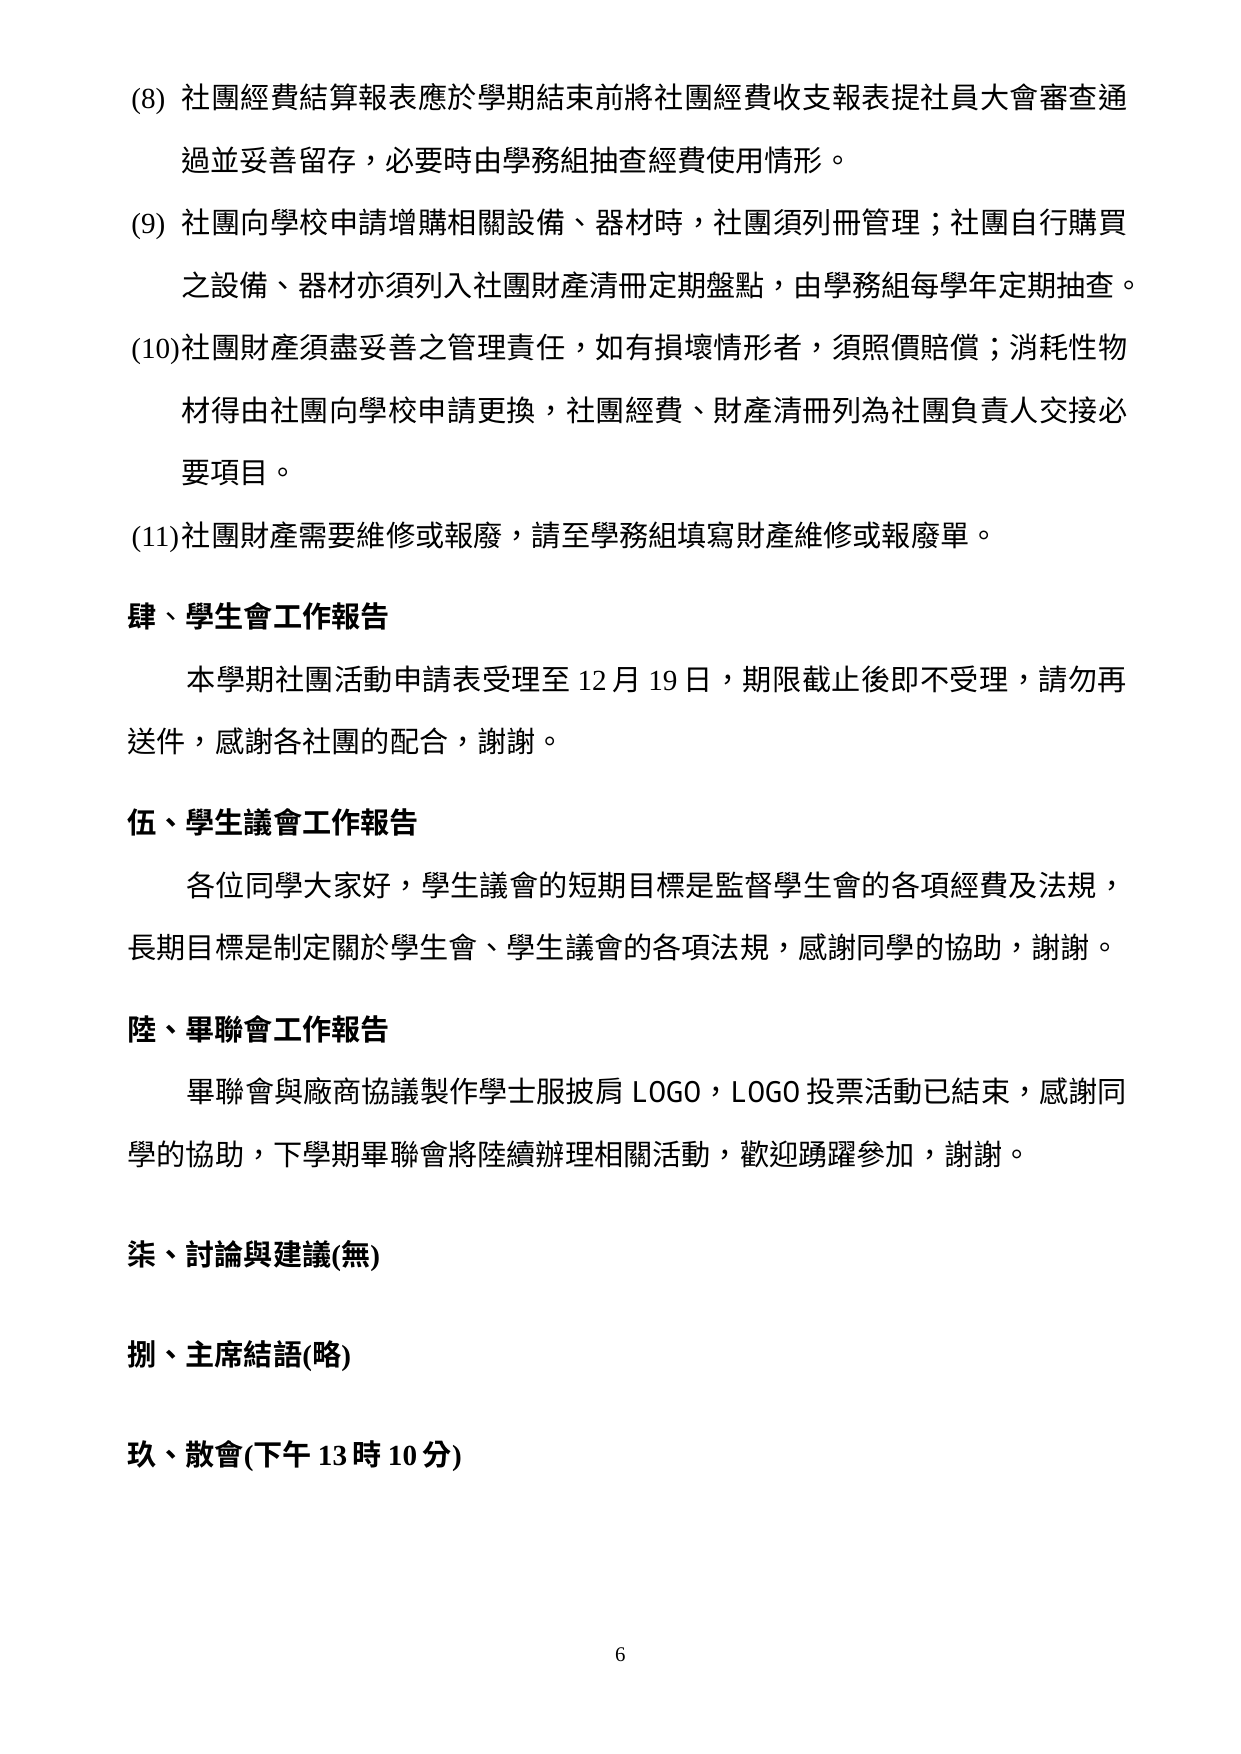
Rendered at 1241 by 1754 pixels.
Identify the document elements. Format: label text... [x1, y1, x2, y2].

text 伍、學生議會工作報告 [112, 779, 1128, 842]
list 社團財產須盡妥善之管理責任，如有損壞情形者，須照價賠償；消耗性物材得由社團向學校申請更換，社團經費、財產清冊列為社團負責人交接必要項目。 [131, 304, 1128, 492]
text 本學期社團活動申請表受理至12月19日，期限截止後即不受理，請勿再送件，感謝各社團的配合，謝謝。 [127, 636, 1128, 761]
text 畢聯會與廠商協議製作學士服披肩LOGO，LOGO投票活動已結束，感謝同學的協助，下學期畢聯會將陸續辦理相關活動，歡迎踴躍參加，謝謝。 [127, 1048, 1128, 1173]
list 社團經費結算報表應於學期結束前將社團經費收支報表提社員大會審查通過並妥善留存，必要時由學務組抽查經費使用情形。 [131, 54, 1128, 179]
text 陸、畢聯會工作報告 [112, 986, 1128, 1048]
text 玖、散會(下午13時10分) [112, 1411, 1128, 1473]
text 肆、學生會工作報告 [112, 573, 1128, 636]
text 捌、主席結語(略) [112, 1311, 1128, 1373]
text 柒、討論與建議(無) [112, 1211, 1128, 1273]
text 各位同學大家好，學生議會的短期目標是監督學生會的各項經費及法規，長期目標是制定關於學生會、學生議會的各項法規，感謝同學的協助，謝謝。 [127, 842, 1128, 967]
list 社團財產需要維修或報廢，請至學務組填寫財產維修或報廢單。 [131, 492, 1128, 554]
list 社團向學校申請增購相關設備、器材時，社團須列冊管理；社團自行購買之設備、器材亦須列入社團財產清冊定期盤點，由學務組每學年定期抽查。 [131, 179, 1128, 304]
